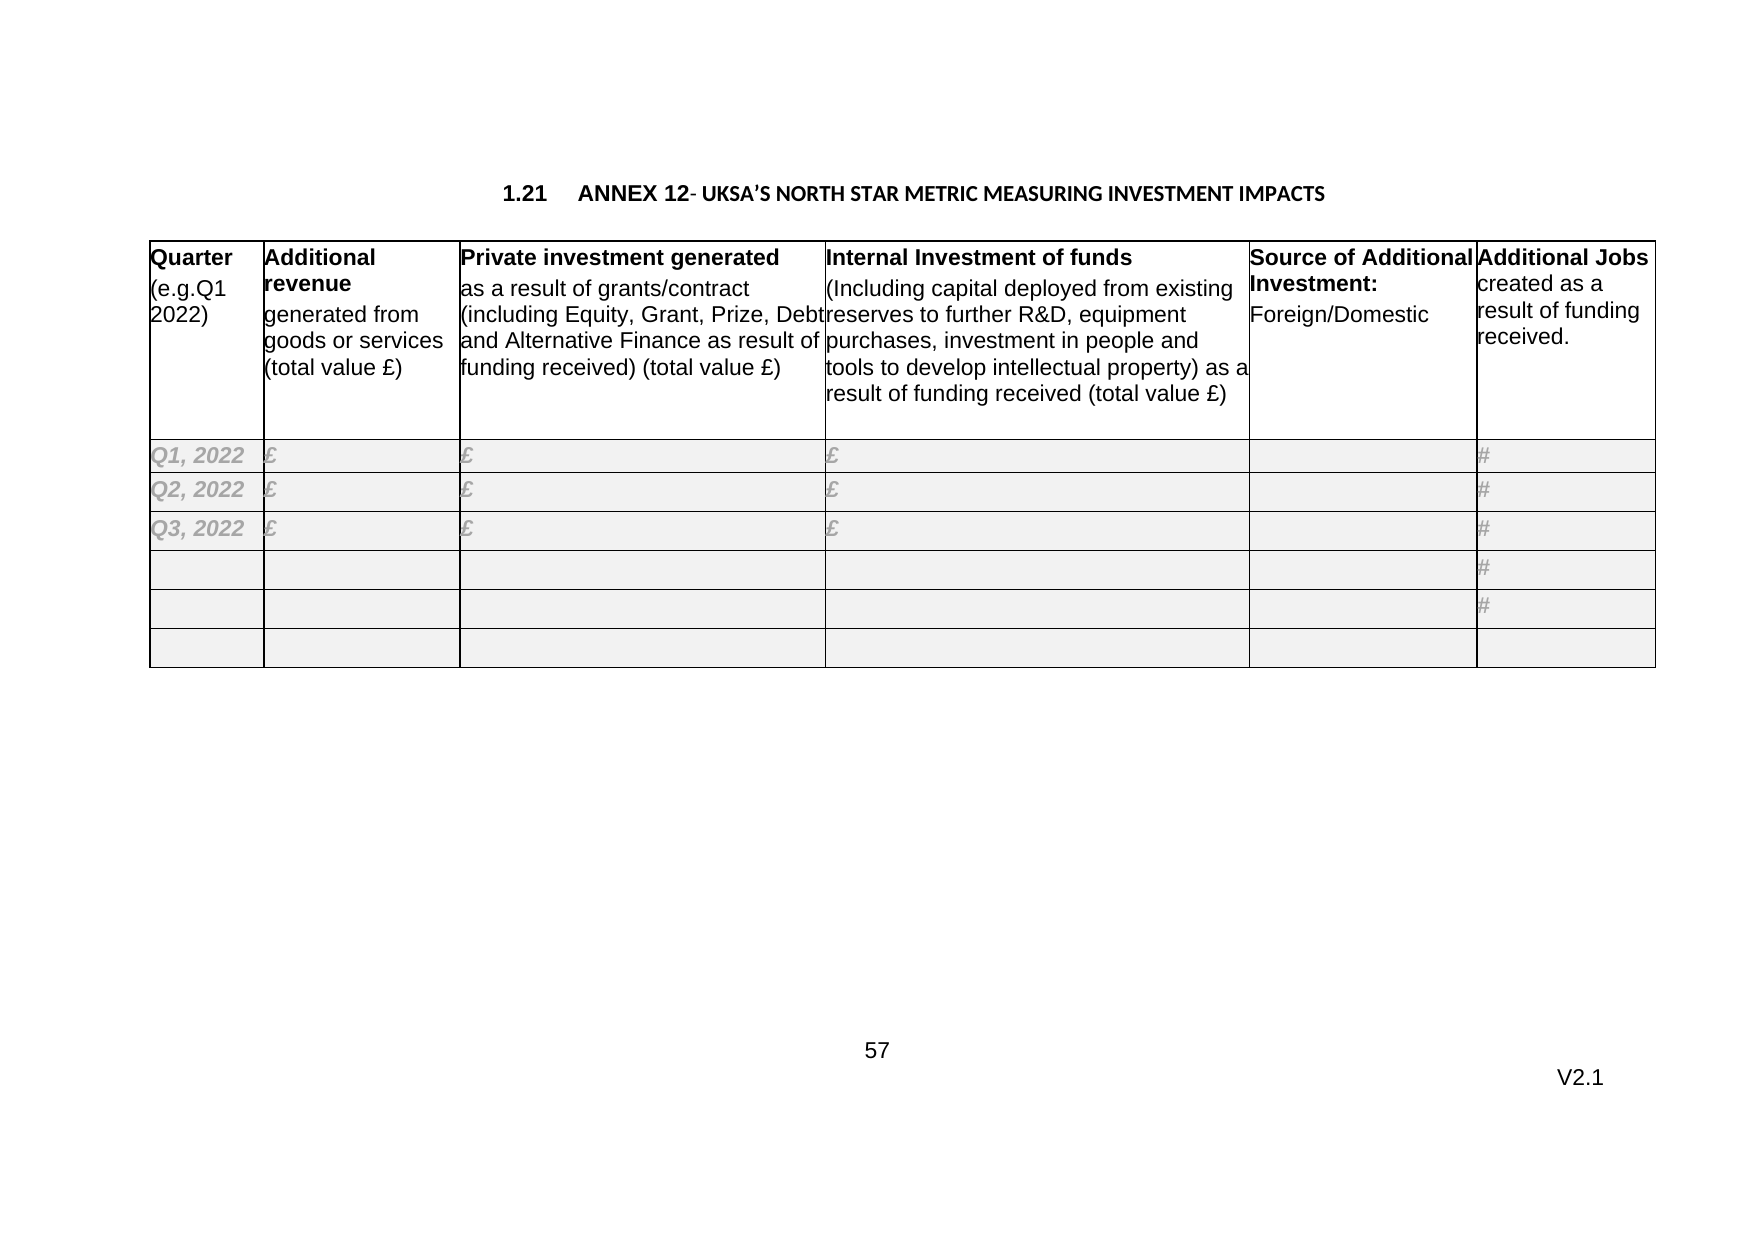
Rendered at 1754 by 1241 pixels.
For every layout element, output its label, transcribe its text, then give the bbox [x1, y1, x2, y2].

table_header Quarter (e.g.Q1 2022) [151, 242, 263, 439]
subtitle ANNEX 12- UKSA’s North Star Metric Measuring Investment Impacts [224, 179, 1604, 207]
table_cell £ [265, 473, 459, 511]
table_cell [826, 629, 1249, 667]
table_cell £ [826, 440, 1249, 472]
table_cell # [1478, 551, 1655, 589]
table_header Source of Additional Investment: Foreign/Domestic [1250, 242, 1476, 439]
table_cell [461, 590, 825, 628]
table_cell £ [826, 473, 1249, 511]
table_cell [461, 629, 825, 667]
table_cell [265, 629, 459, 667]
table_cell Q3, 2022 [151, 512, 263, 550]
table_cell Q2, 2022 [151, 473, 263, 511]
table_cell [826, 590, 1249, 628]
table_cell £ [461, 512, 825, 550]
table_cell £ [265, 440, 459, 472]
table_cell [151, 590, 263, 628]
table_cell [826, 551, 1249, 589]
table_cell [1250, 590, 1476, 628]
table_cell £ [461, 473, 825, 511]
table_header Internal Investment of funds (Including capital deployed from existing reserves to further R&D, equipment purchases, investment in people and tools to develop intellectual property) as a result of funding received (total value £) [826, 242, 1249, 439]
table_cell # [1478, 590, 1655, 628]
table_cell [265, 590, 459, 628]
table_cell [151, 629, 263, 667]
table_header Additional Jobs created as a result of funding received. [1478, 242, 1655, 439]
table_cell # [1478, 512, 1655, 550]
table_cell Q1, 2022 [151, 440, 263, 472]
table_cell [265, 551, 459, 589]
table_cell # [1478, 473, 1655, 511]
table_cell [1250, 512, 1476, 550]
table_cell £ [461, 440, 825, 472]
table_cell [1250, 473, 1476, 511]
table_header Additional revenue generated from goods or services (total value £) [265, 242, 459, 439]
table_cell [1250, 551, 1476, 589]
table_cell # [1478, 440, 1655, 472]
table_cell [1250, 629, 1476, 667]
table_cell [461, 551, 825, 589]
table_header Private investment generated as a result of grants/contract (including Equity, Grant, Prize, Debt and Alternative Finance as result of funding received) (total value £) [461, 242, 825, 439]
table_cell £ [265, 512, 459, 550]
table_cell £ [826, 512, 1249, 550]
table_cell [1478, 629, 1655, 667]
table_cell [151, 551, 263, 589]
table_cell [1250, 440, 1476, 472]
